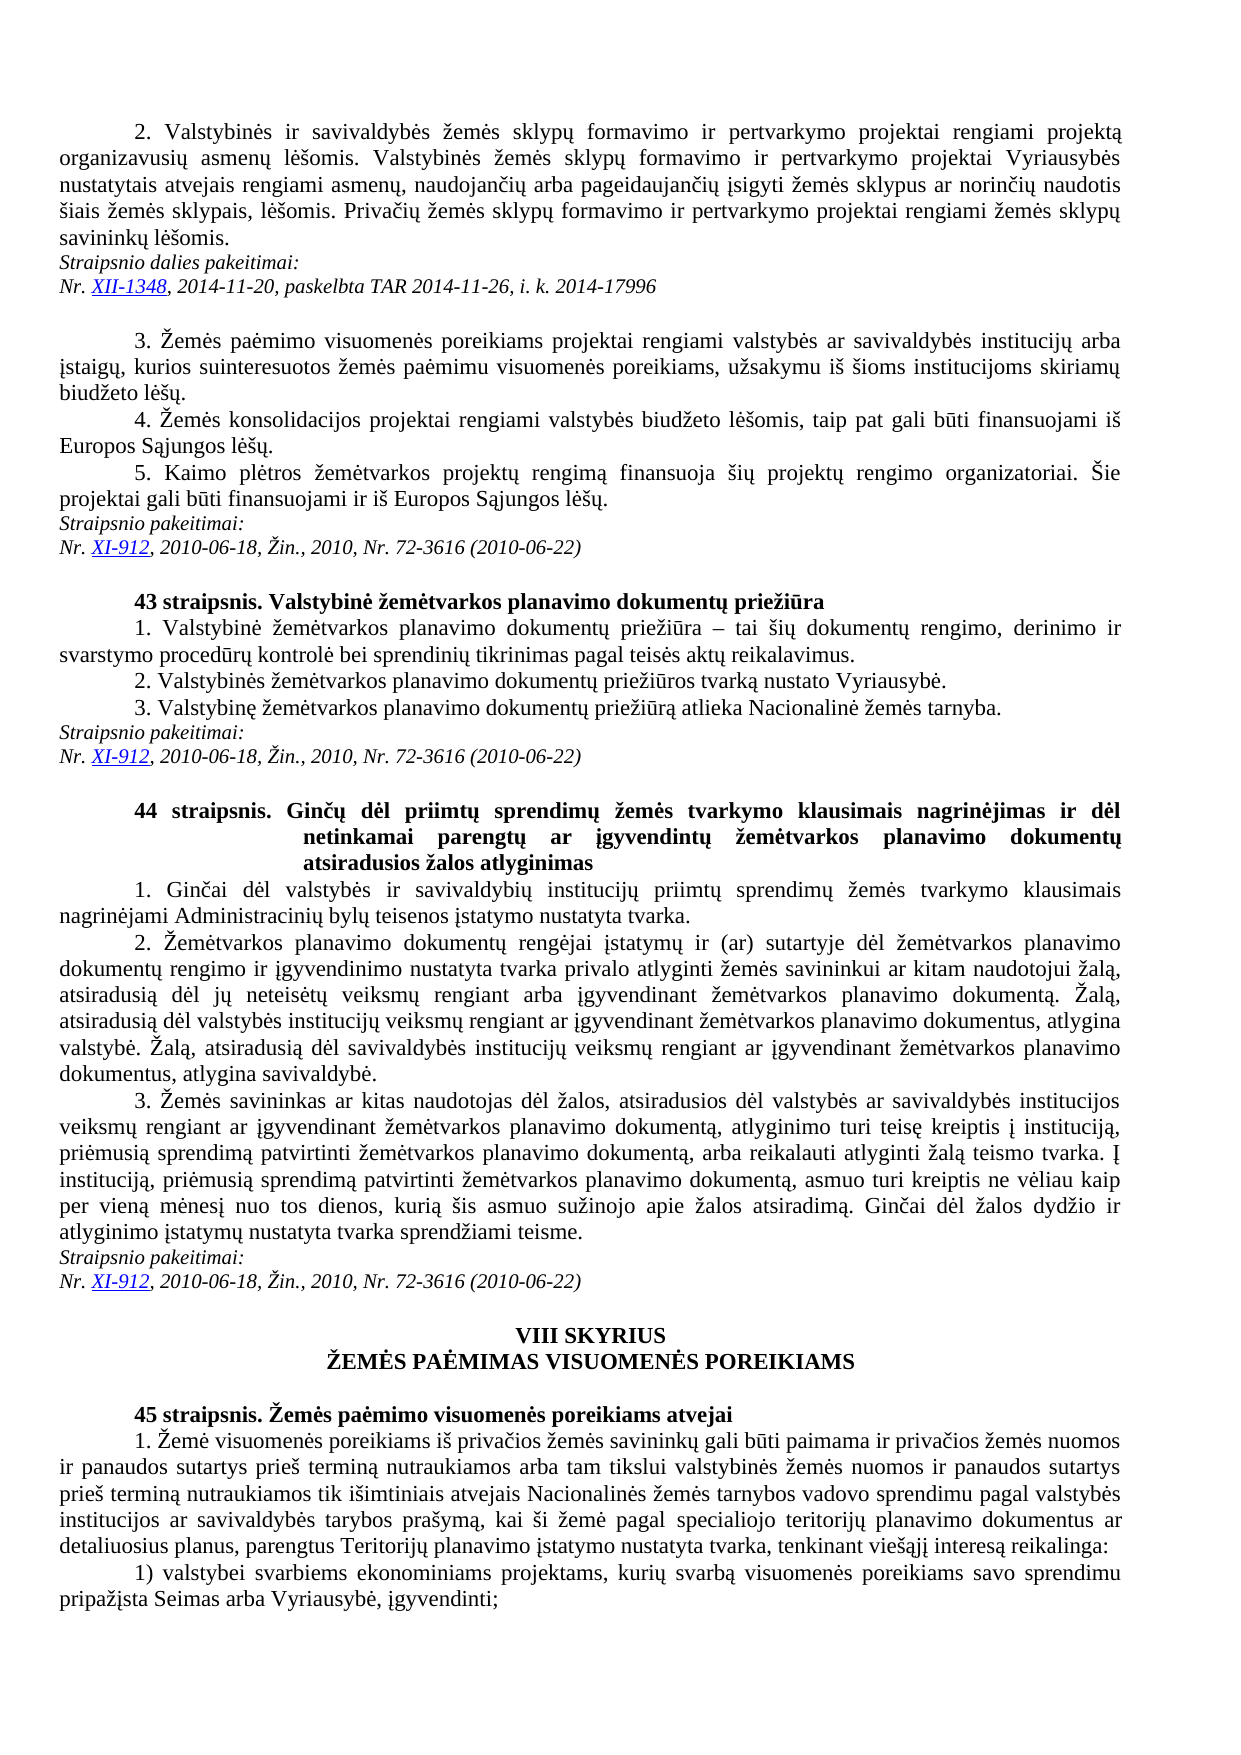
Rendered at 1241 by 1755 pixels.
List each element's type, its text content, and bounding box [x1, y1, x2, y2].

text 1. Ginčai dėl valstybės ir savivaldybių institucijų priimtų sprendimų žemės tvarkymo klausimais nagrinėjami Administracinių bylų teisenos įstatymo nustatyta tvarka. [59, 876, 1122, 928]
text Straipsnio dalies pakeitimai: [59, 250, 1122, 274]
text VIII skyrius [59, 1322, 1122, 1348]
text 43 straipsnis. Valstybinė žemėtvarkos planavimo dokumentų priežiūra [134, 588, 1122, 614]
text 1) valstybei svarbiems ekonominiams projektams, kurių svarbą visuomenės poreikiams savo sprendimu pripažįsta Seimas arba Vyriausybė, įgyvendinti; [59, 1559, 1122, 1612]
text 1. Žemė visuomenės poreikiams iš privačios žemės savininkų gali būti paimama ir privačios žemės nuomos ir panaudos sutartys prieš terminą nutraukiamos arba tam tikslui valstybinės žemės nuomos ir panaudos sutartys prieš terminą nutraukiamos tik išimtiniais atvejais Nacionalinės žemės tarnybos vadovo sprendimu pagal valstybės institucijos ar savivaldybės tarybos prašymą, kai ši žemė pagal specialiojo teritorijų planavimo dokumentus ar detaliuosius planus, parengtus Teritorijų planavimo įstatymo nustatyta tvarka, tenkinant viešąjį interesą reikalinga: [59, 1427, 1122, 1559]
text Straipsnio pakeitimai: [59, 511, 1122, 535]
text 3. Žemės savininkas ar kitas naudotojas dėl žalos, atsiradusios dėl valstybės ar savivaldybės institucijos veiksmų rengiant ar įgyvendinant žemėtvarkos planavimo dokumentą, atlyginimo turi teisę kreiptis į instituciją, priėmusią sprendimą patvirtinti žemėtvarkos planavimo dokumentą, arba reikalauti atlyginti žalą teismo tvarka. Į instituciją, priėmusią sprendimą patvirtinti žemėtvarkos planavimo dokumentą, asmuo turi kreiptis ne vėliau kaip per vieną mėnesį nuo tos dienos, kurią šis asmuo sužinojo apie žalos atsiradimą. Ginčai dėl žalos dydžio ir atlyginimo įstatymų nustatyta tvarka sprendžiami teisme. [59, 1087, 1122, 1245]
text 2. Valstybinės žemėtvarkos planavimo dokumentų priežiūros tvarką nustato Vyriausybė. [59, 667, 1122, 693]
text 3. Žemės paėmimo visuomenės poreikiams projektai rengiami valstybės ar savivaldybės institucijų arba įstaigų, kurios suinteresuotos žemės paėmimu visuomenės poreikiams, užsakymu iš šioms institucijoms skiriamų biudžeto lėšų. [59, 327, 1122, 406]
text Nr. XI-912, 2010-06-18, Žin., 2010, Nr. 72-3616 (2010-06-22) [59, 535, 1122, 559]
text Nr. XI-912, 2010-06-18, Žin., 2010, Nr. 72-3616 (2010-06-22) [59, 1269, 1122, 1293]
text Nr. XI-912, 2010-06-18, Žin., 2010, Nr. 72-3616 (2010-06-22) [59, 744, 1122, 768]
text 2. Valstybinės ir savivaldybės žemės sklypų formavimo ir pertvarkymo projektai rengiami projektą organizavusių asmenų lėšomis. Valstybinės žemės sklypų formavimo ir pertvarkymo projektai Vyriausybės nustatytais atvejais rengiami asmenų, naudojančių arba pageidaujančių įsigyti žemės sklypus ar norinčių naudotis šiais žemės sklypais, lėšomis. Privačių žemės sklypų formavimo ir pertvarkymo projektai rengiami žemės sklypų savininkų lėšomis. [59, 118, 1122, 250]
text 3. Valstybinę žemėtvarkos planavimo dokumentų priežiūrą atlieka Nacionalinė žemės tarnyba. [59, 693, 1122, 720]
text 44 straipsnis. Ginčų dėl priimtų sprendimų žemės tvarkymo klausimais nagrinėjimas ir dėl netinkamai parengtų ar įgyvendintų žemėtvarkos planavimo dokumentų atsiradusios žalos atlyginimas [134, 797, 1122, 876]
text 1. Valstybinė žemėtvarkos planavimo dokumentų priežiūra – tai šių dokumentų rengimo, derinimo ir svarstymo procedūrų kontrolė bei sprendinių tikrinimas pagal teisės aktų reikalavimus. [59, 614, 1122, 667]
text Nr. XII-1348, 2014-11-20, paskelbta TAR 2014-11-26, i. k. 2014-17996 [59, 274, 1122, 298]
text 45 straipsnis. Žemės paėmimo visuomenės poreikiams atvejai [59, 1401, 1122, 1427]
text 2. Žemėtvarkos planavimo dokumentų rengėjai įstatymų ir (ar) sutartyje dėl žemėtvarkos planavimo dokumentų rengimo ir įgyvendinimo nustatyta tvarka privalo atlyginti žemės savininkui ar kitam naudotojui žalą, atsiradusią dėl jų neteisėtų veiksmų rengiant arba įgyvendinant žemėtvarkos planavimo dokumentą. Žalą, atsiradusią dėl valstybės institucijų veiksmų rengiant ar įgyvendinant žemėtvarkos planavimo dokumentus, atlygina valstybė. Žalą, atsiradusią dėl savivaldybės institucijų veiksmų rengiant ar įgyvendinant žemėtvarkos planavimo dokumentus, atlygina savivaldybė. [59, 928, 1122, 1087]
text 4. Žemės konsolidacijos projektai rengiami valstybės biudžeto lėšomis, taip pat gali būti finansuojami iš Europos Sąjungos lėšų. [59, 406, 1122, 458]
text 5. Kaimo plėtros žemėtvarkos projektų rengimą finansuoja šių projektų rengimo organizatoriai. Šie projektai gali būti finansuojami ir iš Europos Sąjungos lėšų. [59, 458, 1122, 511]
text Žemės paėmimas visuomenės poreikiams [59, 1348, 1122, 1374]
text Straipsnio pakeitimai: [59, 1245, 1122, 1269]
text Straipsnio pakeitimai: [59, 720, 1122, 744]
